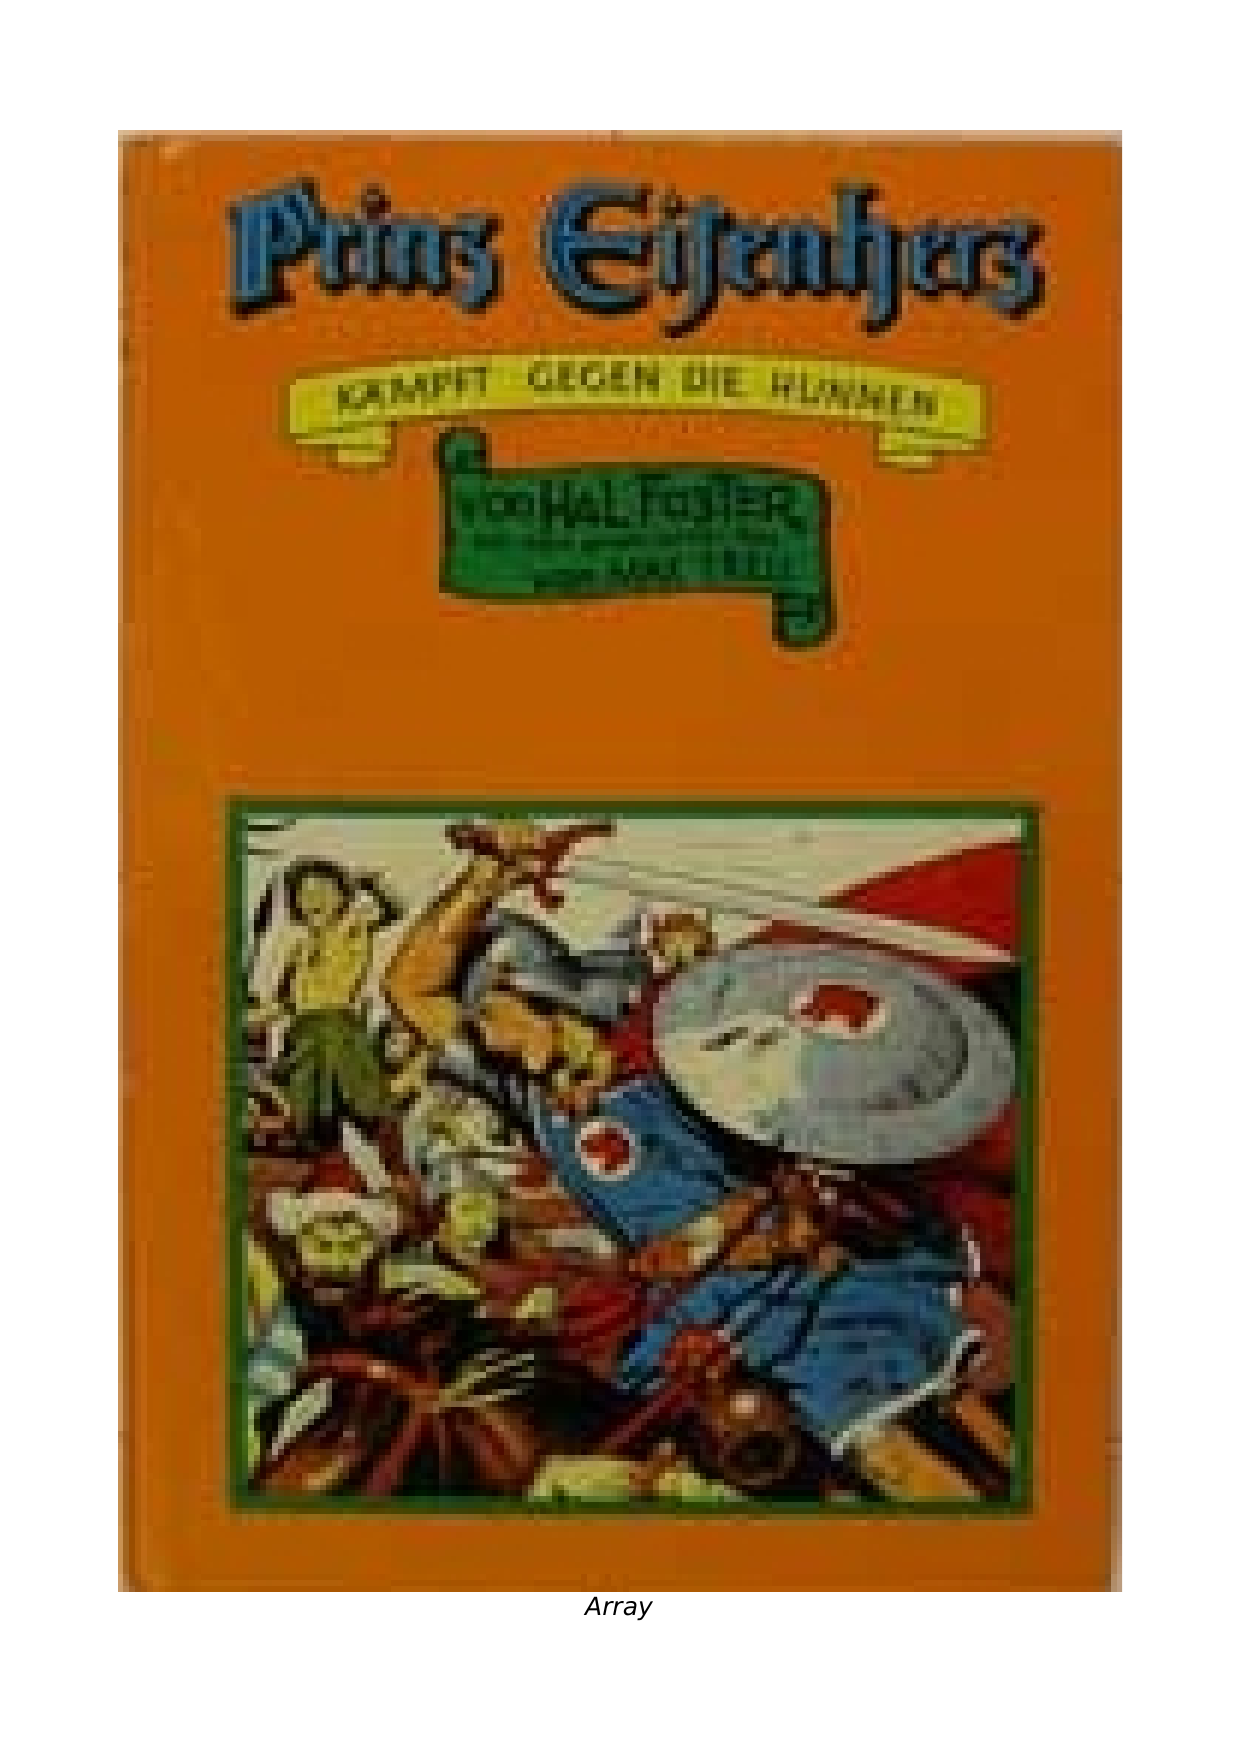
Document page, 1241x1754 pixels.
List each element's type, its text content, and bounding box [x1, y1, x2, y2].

picture [118, 130, 1123, 1592]
text Array [118, 1592, 1122, 1621]
